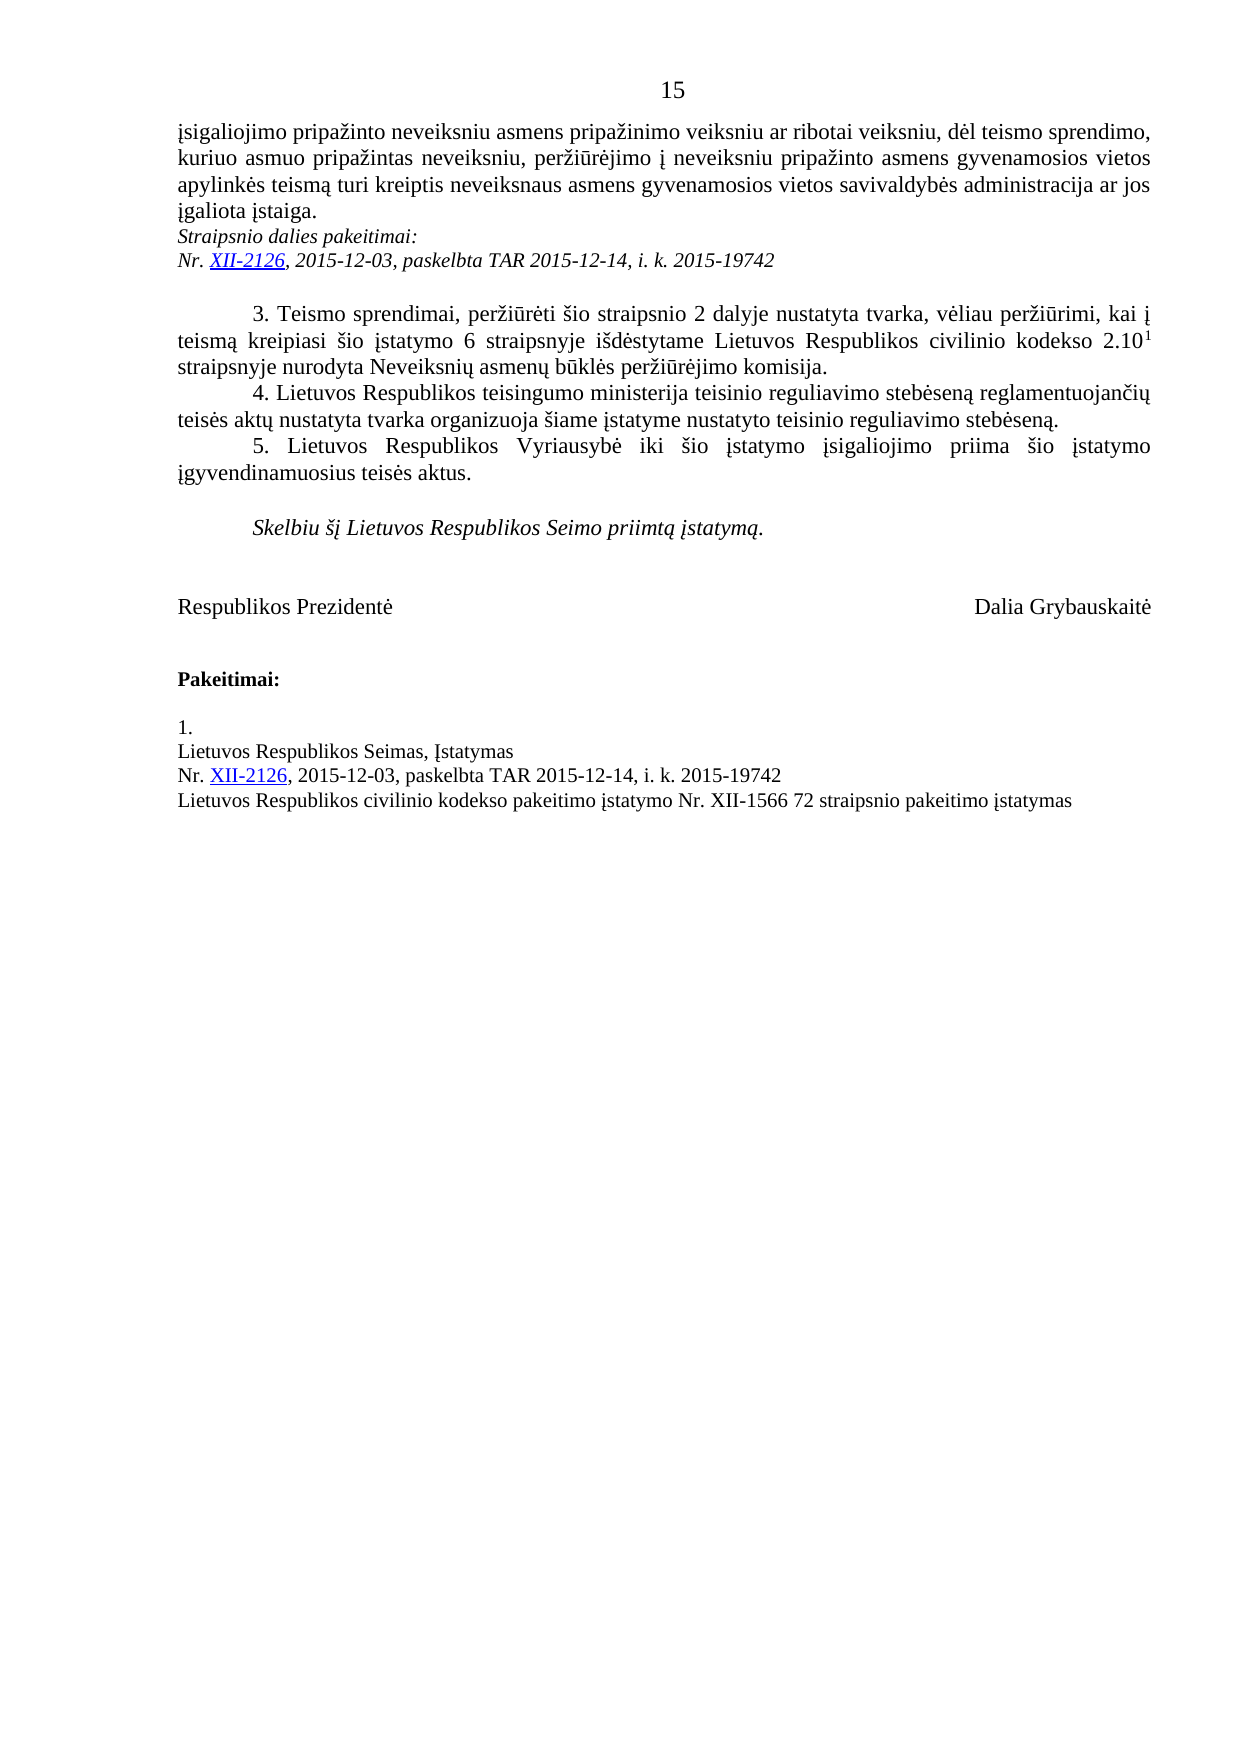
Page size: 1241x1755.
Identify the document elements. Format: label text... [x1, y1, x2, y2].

text Nr. XII-2126, 2015-12-03, paskelbta TAR 2015-12-14, i. k. 2015-19742 [177, 763, 1152, 787]
text Straipsnio dalies pakeitimai: [177, 223, 1152, 248]
text 1. [177, 715, 1152, 739]
text Nr. XII-2126, 2015-12-03, paskelbta TAR 2015-12-14, i. k. 2015-19742 [177, 248, 1152, 272]
text Skelbiu šį Lietuvos Respublikos Seimo priimtą įstatymą. [177, 514, 1152, 540]
text 5. Lietuvos Respublikos Vyriausybė iki šio įstatymo įsigaliojimo priima šio įstatymo įgyvendinamuosius teisės aktus. [177, 432, 1152, 485]
text įsigaliojimo pripažinto neveiksniu asmens pripažinimo veiksniu ar ribotai veiksniu, dėl teismo sprendimo, kuriuo asmuo pripažintas neveiksniu, peržiūrėjimo į neveiksniu pripažinto asmens gyvenamosios vietos apylinkės teismą turi kreiptis neveiksnaus asmens gyvenamosios vietos savivaldybės administracija ar jos įgaliota įstaiga. [177, 118, 1152, 223]
text Pakeitimai: [177, 667, 1152, 691]
text 3. Teismo sprendimai, peržiūrėti šio straipsnio 2 dalyje nustatyta tvarka, vėliau peržiūrimi, kai į teismą kreipiasi šio įstatymo 6 straipsnyje išdėstytame Lietuvos Respublikos civilinio kodekso 2.101 straipsnyje nurodyta Neveiksnių asmenų būklės peržiūrėjimo komisija. [177, 300, 1152, 379]
text Respublikos Prezidentė Dalia Grybauskaitė [177, 593, 1152, 619]
text Lietuvos Respublikos Seimas, Įstatymas [177, 739, 1152, 763]
text Lietuvos Respublikos civilinio kodekso pakeitimo įstatymo Nr. XII-1566 72 straipsnio pakeitimo įstatymas [177, 787, 1152, 812]
text 4. Lietuvos Respublikos teisingumo ministerija teisinio reguliavimo stebėseną reglamentuojančių teisės aktų nustatyta tvarka organizuoja šiame įstatyme nustatyto teisinio reguliavimo stebėseną. [177, 379, 1152, 432]
